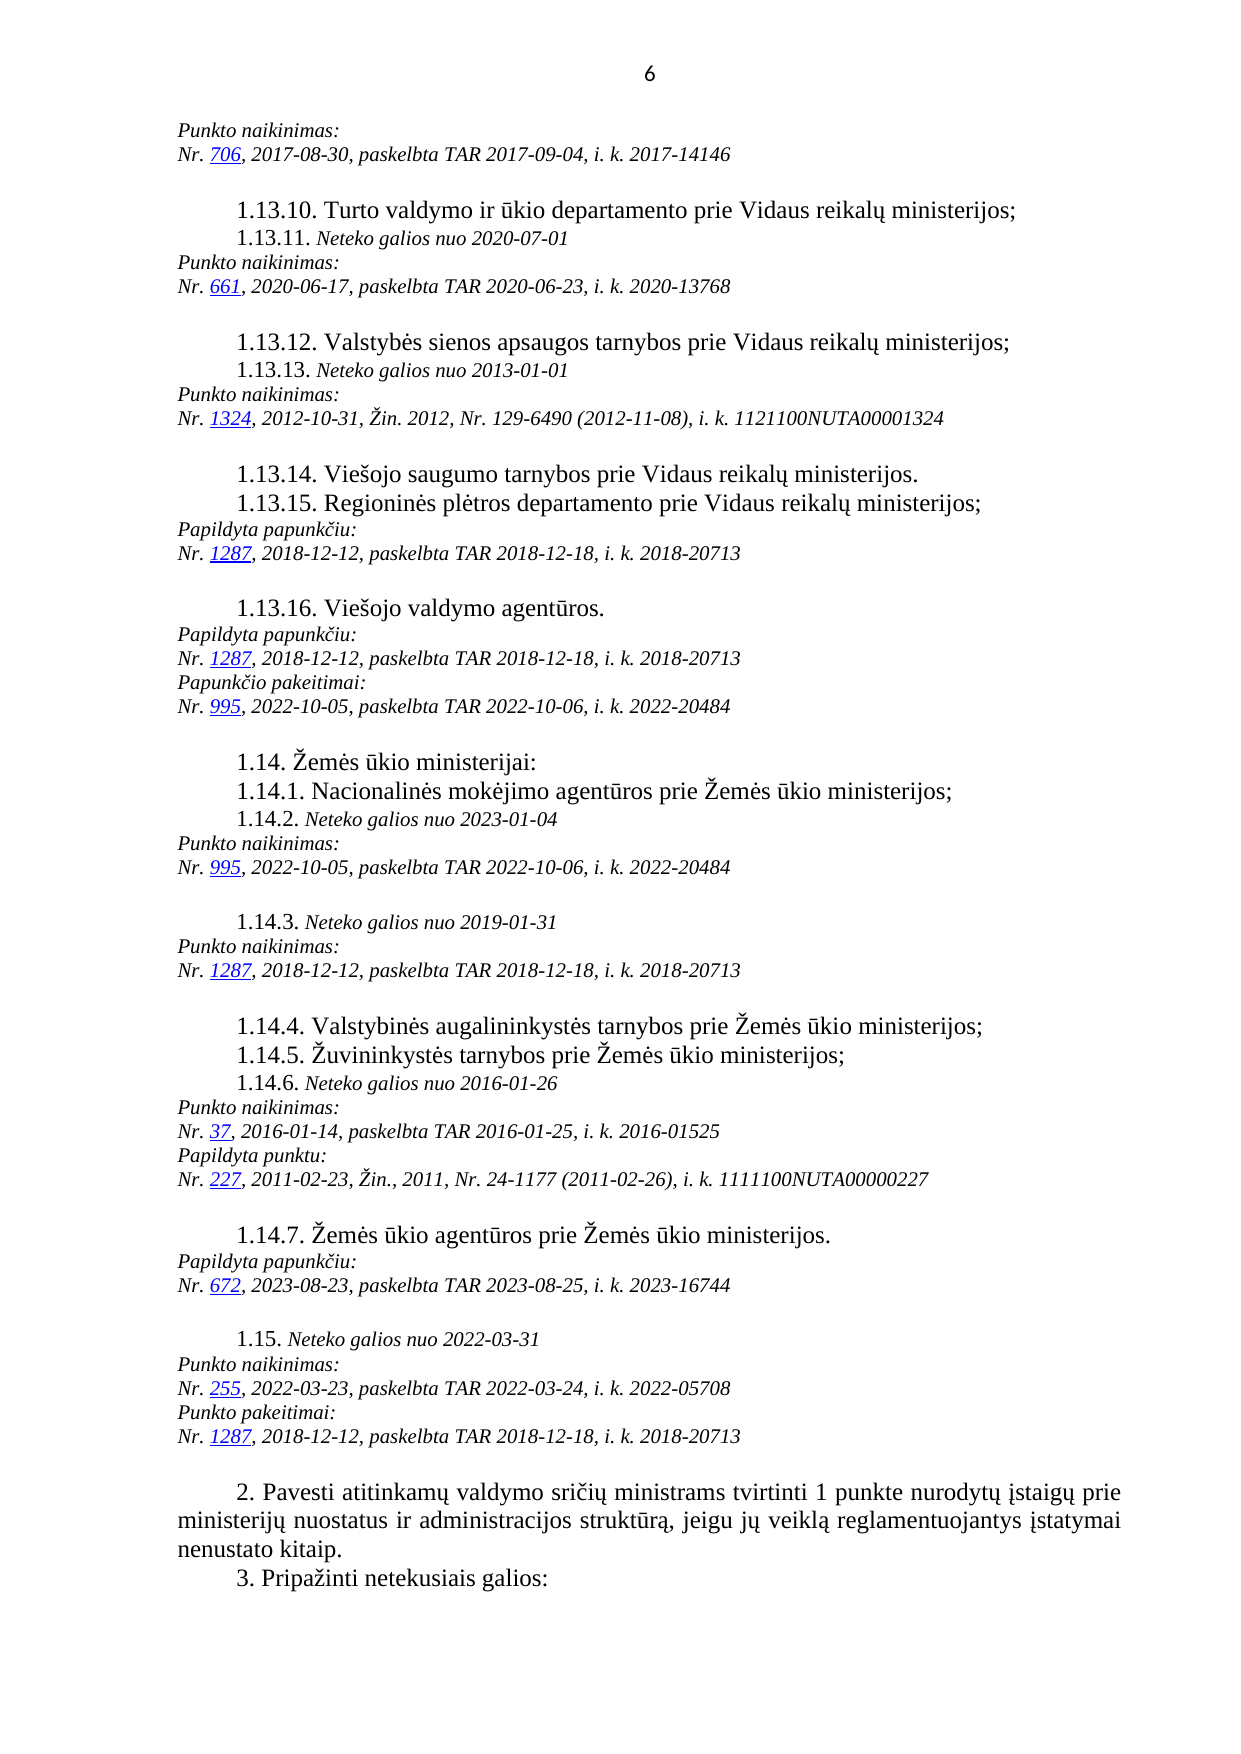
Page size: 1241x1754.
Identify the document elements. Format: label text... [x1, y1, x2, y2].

text Punkto pakeitimai: [177, 1400, 1122, 1424]
text Nr. 1287, 2018-12-12, paskelbta TAR 2018-12-18, i. k. 2018-20713 [177, 646, 1122, 670]
text Nr. 995, 2022-10-05, paskelbta TAR 2022-10-06, i. k. 2022-20484 [177, 694, 1122, 718]
text Nr. 227, 2011-02-23, Žin., 2011, Nr. 24-1177 (2011-02-26), i. k. 1111100NUTA00000227 [177, 1167, 1122, 1191]
text 1.13.15. Regioninės plėtros departamento prie Vidaus reikalų ministerijos; [177, 488, 1122, 516]
text Punkto naikinimas: [177, 1095, 1122, 1119]
text Nr. 255, 2022-03-23, paskelbta TAR 2022-03-24, i. k. 2022-05708 [177, 1376, 1122, 1400]
text 1.13.13. Neteko galios nuo 2013-01-01 [177, 356, 1122, 382]
text 1.14.4. Valstybinės augalininkystės tarnybos prie Žemės ūkio ministerijos; [177, 1011, 1122, 1040]
text Papildyta papunkčiu: [177, 1249, 1122, 1273]
text 1.14. Žemės ūkio ministerijai: [177, 747, 1122, 776]
text Punkto naikinimas: [177, 382, 1122, 406]
text Punkto naikinimas: [177, 118, 1122, 142]
text 1.14.5. Žuvininkystės tarnybos prie Žemės ūkio ministerijos; [177, 1040, 1122, 1068]
text 3. Pripažinti netekusiais galios: [177, 1563, 1122, 1592]
text 1.13.14. Viešojo saugumo tarnybos prie Vidaus reikalų ministerijos. [177, 459, 1122, 488]
text Papildyta papunkčiu: [177, 622, 1122, 646]
text 1.14.1. Nacionalinės mokėjimo agentūros prie Žemės ūkio ministerijos; [177, 776, 1122, 804]
text 2. Pavesti atitinkamų valdymo sričių ministrams tvirtinti 1 punkte nurodytų įstaigų prie ministerijų nuostatus ir administracijos struktūrą, jeigu jų veiklą reglamentuojantys įstatymai nenustato kitaip. [177, 1477, 1122, 1563]
text Nr. 1287, 2018-12-12, paskelbta TAR 2018-12-18, i. k. 2018-20713 [177, 1424, 1122, 1448]
text Nr. 37, 2016-01-14, paskelbta TAR 2016-01-25, i. k. 2016-01525 [177, 1119, 1122, 1143]
text Punkto naikinimas: [177, 934, 1122, 958]
text 1.14.7. Žemės ūkio agentūros prie Žemės ūkio ministerijos. [177, 1220, 1122, 1249]
text 1.13.10. Turto valdymo ir ūkio departamento prie Vidaus reikalų ministerijos; [177, 195, 1122, 224]
text 1.13.11. Neteko galios nuo 2020-07-01 [177, 224, 1122, 250]
text Nr. 661, 2020-06-17, paskelbta TAR 2020-06-23, i. k. 2020-13768 [177, 274, 1122, 298]
text Papunkčio pakeitimai: [177, 670, 1122, 694]
text Nr. 1287, 2018-12-12, paskelbta TAR 2018-12-18, i. k. 2018-20713 [177, 958, 1122, 982]
text Punkto naikinimas: [177, 1352, 1122, 1376]
text 1.14.6. Neteko galios nuo 2016-01-26 [177, 1068, 1122, 1095]
text Nr. 672, 2023-08-23, paskelbta TAR 2023-08-25, i. k. 2023-16744 [177, 1273, 1122, 1297]
text Punkto naikinimas: [177, 831, 1122, 855]
text Papildyta punktu: [177, 1143, 1122, 1167]
text Papildyta papunkčiu: [177, 516, 1122, 541]
text 1.13.12. Valstybės sienos apsaugos tarnybos prie Vidaus reikalų ministerijos; [177, 327, 1122, 356]
text 1.13.16. Viešojo valdymo agentūros. [177, 593, 1122, 622]
text Nr. 706, 2017-08-30, paskelbta TAR 2017-09-04, i. k. 2017-14146 [177, 142, 1122, 166]
text Nr. 1287, 2018-12-12, paskelbta TAR 2018-12-18, i. k. 2018-20713 [177, 541, 1122, 564]
text Nr. 1324, 2012-10-31, Žin. 2012, Nr. 129-6490 (2012-11-08), i. k. 1121100NUTA00001324 [177, 406, 1122, 430]
text 1.14.2. Neteko galios nuo 2023-01-04 [177, 804, 1122, 831]
text Punkto naikinimas: [177, 250, 1122, 274]
text 1.14.3. Neteko galios nuo 2019-01-31 [177, 908, 1122, 934]
text 1.15. Neteko galios nuo 2022-03-31 [177, 1326, 1122, 1352]
text Nr. 995, 2022-10-05, paskelbta TAR 2022-10-06, i. k. 2022-20484 [177, 855, 1122, 879]
